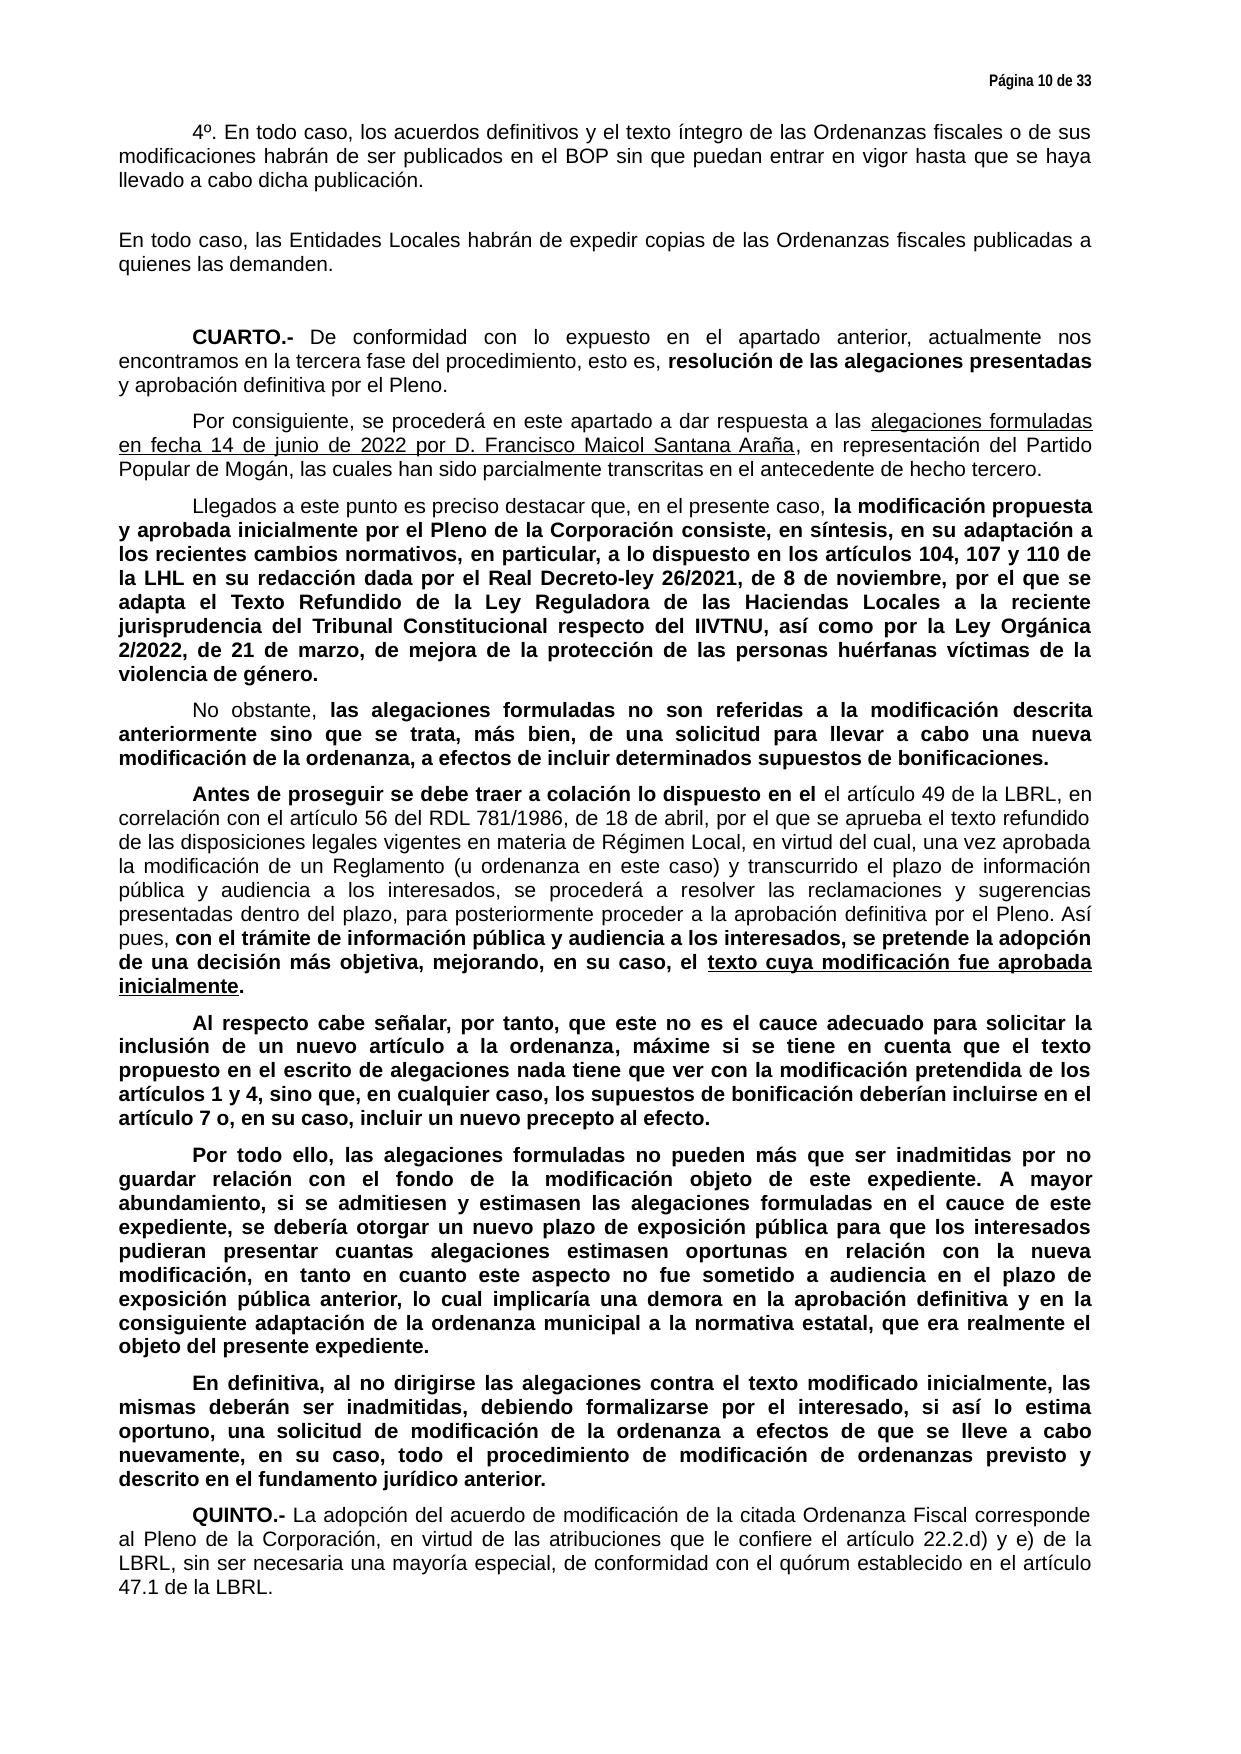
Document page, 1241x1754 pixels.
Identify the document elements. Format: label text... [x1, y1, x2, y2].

text Llegados a este punto es preciso destacar que, en el presente caso, la modificación propuesta y aprobada inicialmente por el Pleno de la Corporación consiste, en síntesis, en su adaptación a los recientes cambios normativos, en particular, a lo dispuesto en los artículos 104, 107 y 110 de la LHL en su redacción dada por el Real Decreto-ley 26/2021, de 8 de noviembre, por el que se adapta el Texto Refundido de la Ley Reguladora de las Haciendas Locales a la reciente jurisprudencia del Tribunal Constitucional respecto del IIVTNU, así como por la Ley Orgánica 2/2022, de 21 de marzo, de mejora de la protección de las personas huérfanas víctimas de la violencia de género. [118, 494, 1092, 685]
text Al respecto cabe señalar, por tanto, que este no es el cauce adecuado para solicitar la inclusión de un nuevo artículo a la ordenanza, máxime si se tiene en cuenta que el texto propuesto en el escrito de alegaciones nada tiene que ver con la modificación pretendida de los artículos 1 y 4, sino que, en cualquier caso, los supuestos de bonificación deberían incluirse en el artículo 7 o, en su caso, incluir un nuevo precepto al efecto. [118, 1010, 1092, 1130]
text 4º. En todo caso, los acuerdos definitivos y el texto íntegro de las Ordenanzas fiscales o de sus modificaciones habrán de ser publicados en el BOP sin que puedan entrar en vigor hasta que se haya llevado a cabo dicha publicación. [118, 120, 1092, 192]
text En definitiva, al no dirigirse las alegaciones contra el texto modificado inicialmente, las mismas deberán ser inadmitidas, debiendo formalizarse por el interesado, si así lo estima oportuno, una solicitud de modificación de la ordenanza a efectos de que se lleve a cabo nuevamente, en su caso, todo el procedimiento de modificación de ordenanzas previsto y descrito en el fundamento jurídico anterior. [118, 1371, 1092, 1491]
text QUINTO.- La adopción del acuerdo de modificación de la citada Ordenanza Fiscal corresponde al Pleno de la Corporación, en virtud de las atribuciones que le confiere el artículo 22.2.d) y e) de la LBRL, sin ser necesaria una mayoría especial, de conformidad con el quórum establecido en el artículo 47.1 de la LBRL. [118, 1503, 1092, 1599]
text Por consiguiente, se procederá en este apartado a dar respuesta a las alegaciones formuladas en fecha 14 de junio de 2022 por D. Francisco Maicol Santana Araña, en representación del Partido Popular de Mogán, las cuales han sido parcialmente transcritas en el antecedente de hecho tercero. [118, 409, 1092, 481]
text Antes de proseguir se debe traer a colación lo dispuesto en el el artículo 49 de la LBRL, en correlación con el artículo 56 del RDL 781/1986, de 18 de abril, por el que se aprueba el texto refundido de las disposiciones legales vigentes en materia de Régimen Local, en virtud del cual, una vez aprobada la modificación de un Reglamento (u ordenanza en este caso) y transcurrido el plazo de información pública y audiencia a los interesados, se procederá a resolver las reclamaciones y sugerencias presentadas dentro del plazo, para posteriormente proceder a la aprobación definitiva por el Pleno. Así pues, con el trámite de información pública y audiencia a los interesados, se pretende la adopción de una decisión más objetiva, mejorando, en su caso, el texto cuya modificación fue aprobada inicialmente. [118, 782, 1092, 998]
text Por todo ello, las alegaciones formuladas no pueden más que ser inadmitidas por no guardar relación con el fondo de la modificación objeto de este expediente. A mayor abundamiento, si se admitiesen y estimasen las alegaciones formuladas en el cauce de este expediente, se debería otorgar un nuevo plazo de exposición pública para que los interesados pudieran presentar cuantas alegaciones estimasen oportunas en relación con la nueva modificación, en tanto en cuanto este aspecto no fue sometido a audiencia en el plazo de exposición pública anterior, lo cual implicaría una demora en la aprobación definitiva y en la consiguiente adaptación de la ordenanza municipal a la normativa estatal, que era realmente el objeto del presente expediente. [118, 1143, 1092, 1358]
text En todo caso, las Entidades Locales habrán de expedir copias de las Ordenanzas fiscales publicadas a quienes las demanden. [118, 204, 1092, 276]
text CUARTO.- De conformidad con lo expuesto en el apartado anterior, actualmente nos encontramos en la tercera fase del procedimiento, esto es, resolución de las alegaciones presentadas y aprobación definitiva por el Pleno. [118, 325, 1092, 397]
text No obstante, las alegaciones formuladas no son referidas a la modificación descrita anteriormente sino que se trata, más bien, de una solicitud para llevar a cabo una nueva modificación de la ordenanza, a efectos de incluir determinados supuestos de bonificaciones. [118, 698, 1092, 770]
